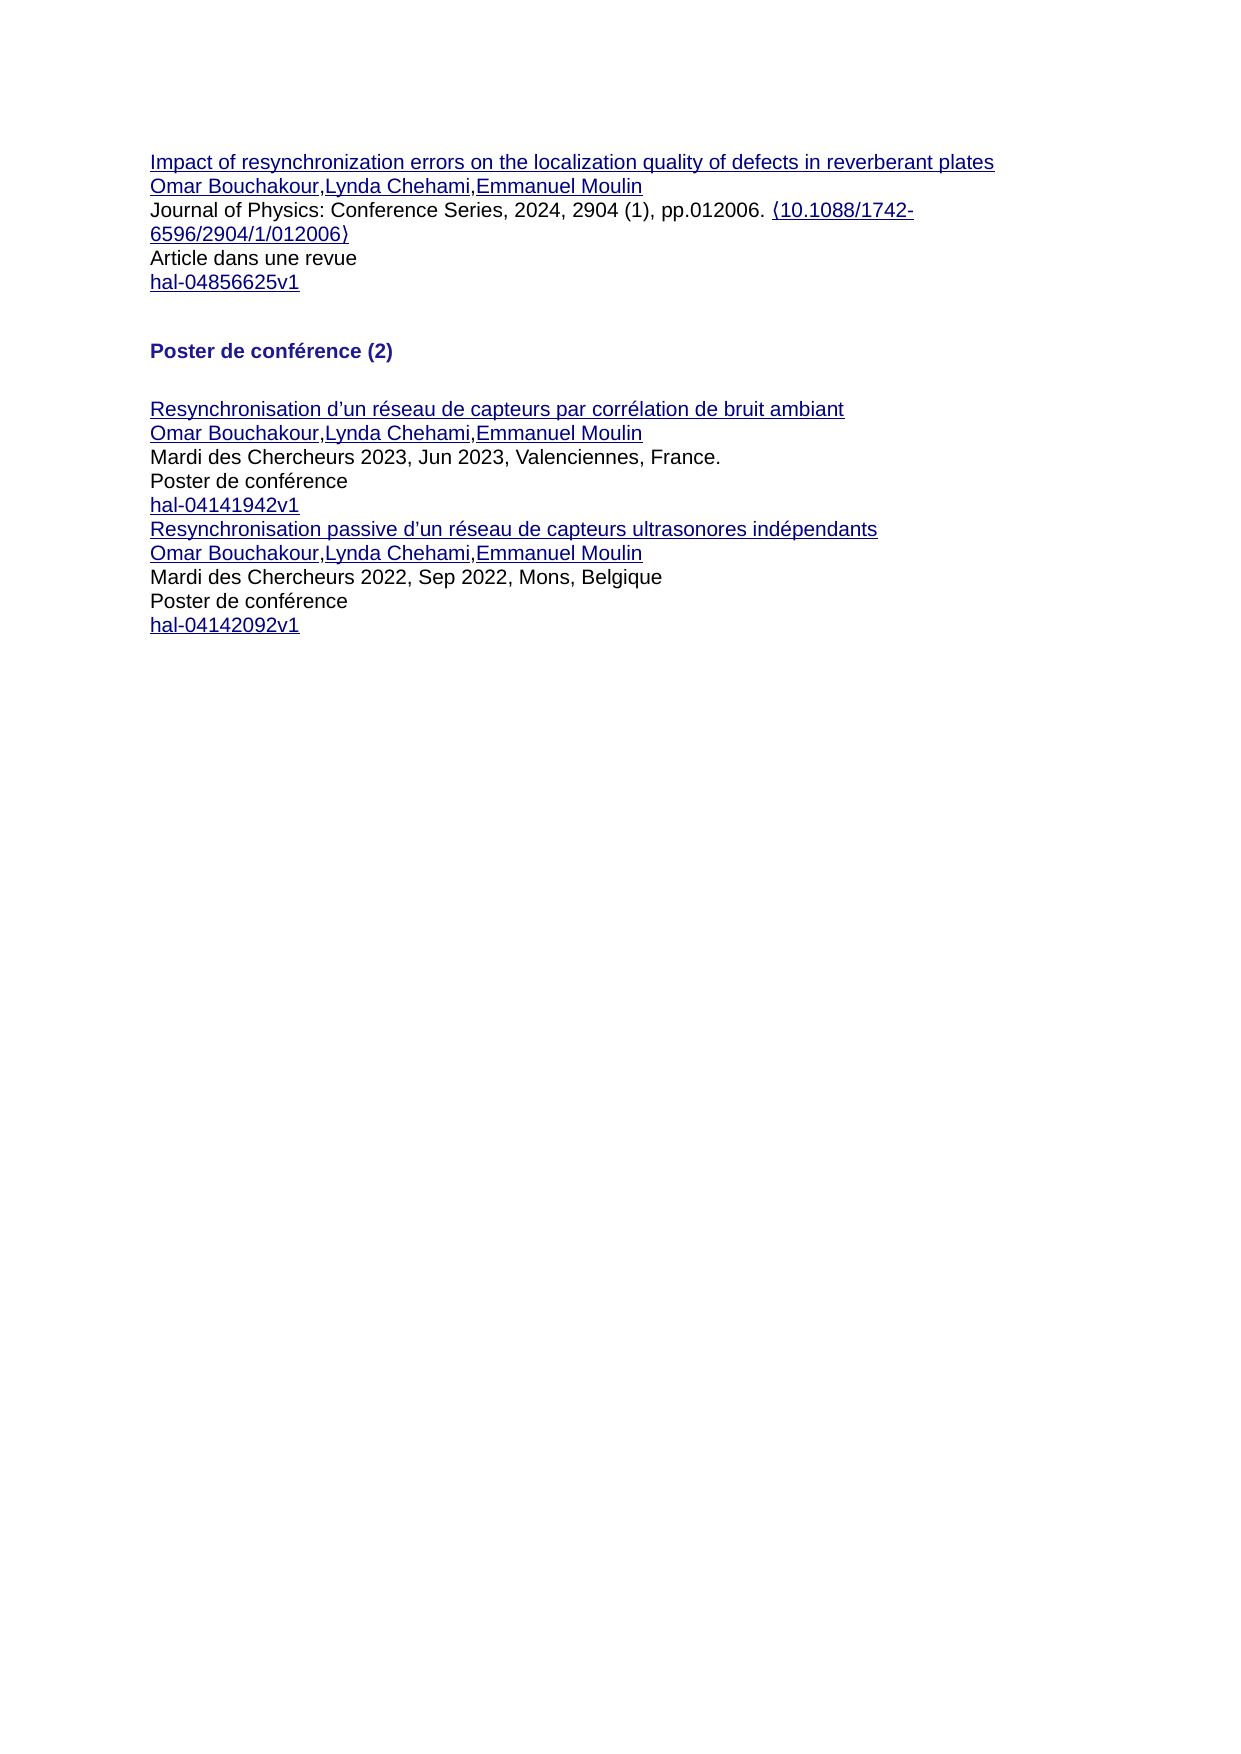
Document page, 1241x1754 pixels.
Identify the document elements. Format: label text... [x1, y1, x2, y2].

table_header Resynchronisation d’un réseau de capteurs par corrélation de bruit ambiant Omar Bouchakour,Lynda Chehami,Emmanuel Moulin Mardi des Chercheurs 2023, Jun 2023, Valenciennes, France. Poster de conférence hal-04141942v1 [150, 397, 1090, 517]
table_cell Resynchronisation passive d’un réseau de capteurs ultrasonores indépendants Omar Bouchakour,Lynda Chehami,Emmanuel Moulin Mardi des Chercheurs 2022, Sep 2022, Mons, Belgique Poster de conférence hal-04142092v1 [150, 517, 1090, 636]
subtitle Poster de conférence (2) [150, 338, 1090, 362]
table_header Impact of resynchronization errors on the localization quality of defects in reverberant plates Omar Bouchakour,Lynda Chehami,Emmanuel Moulin Journal of Physics: Conference Series, 2024, 2904 (1), pp.012006. ⟨10.1088/1742-6596/2904/1/012006⟩ Article dans une revue hal-04856625v1 [150, 150, 1090, 294]
